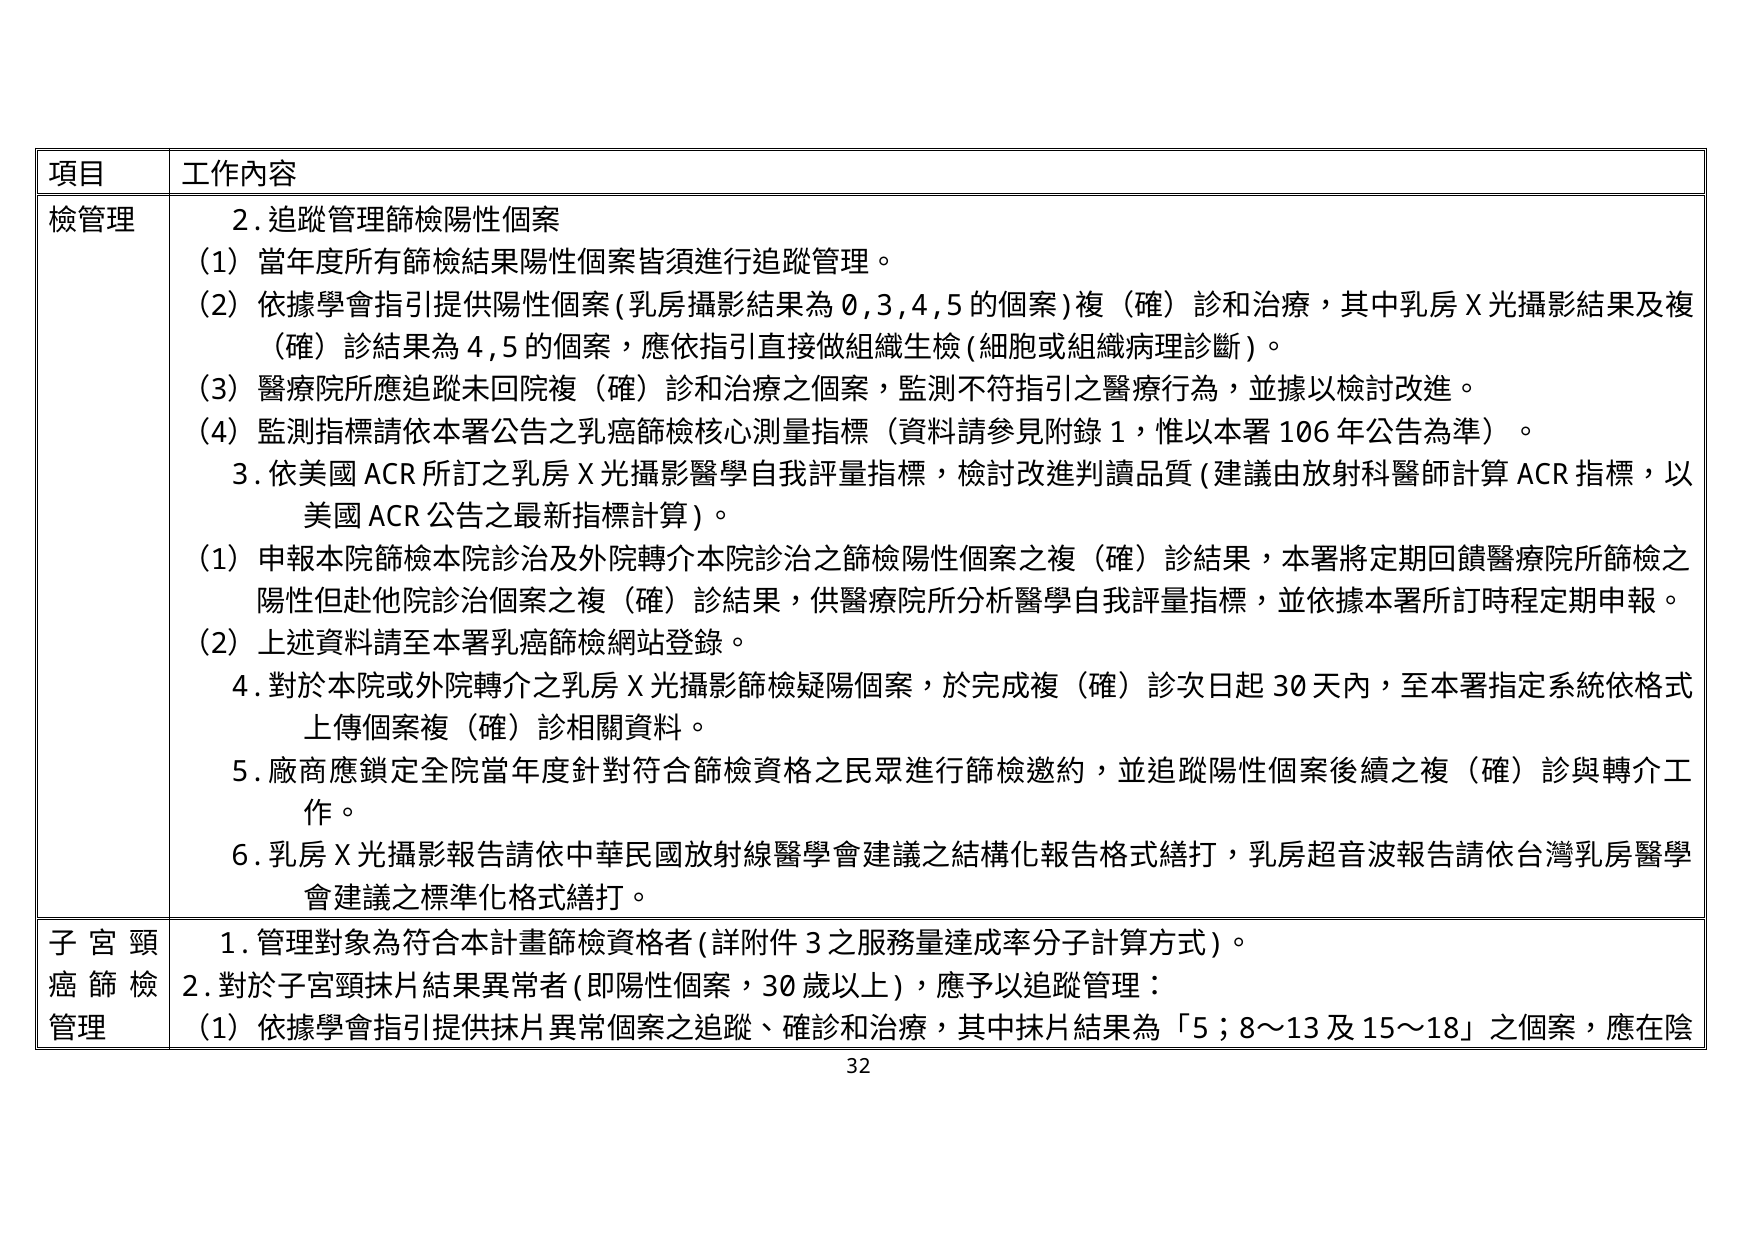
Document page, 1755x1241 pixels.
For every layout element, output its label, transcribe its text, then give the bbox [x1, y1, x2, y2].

table_cell 檢管理 [38, 196, 169, 917]
table_header 項目 [38, 151, 169, 193]
table_cell 管理對象為符合本計畫篩檢資格者(詳附件3之服務量達成率分子計算方式)。 對於子宮頸抹片結果異常者(即陽性個案，30歲以上)，應予以追蹤管理： 依據學會指引提供抹片異常個案之追蹤、確診和治療，其中抹片結果為「5；8～13及15～18」之個案，應在陰道鏡下做切片（成果報告內需呈現數據）。 醫療院所應追蹤未回院確診和治療之個案，監測不符指引確診之醫療行為，並據以檢討改進。 子宮頸癌原篩檢核心測量指標，請醫療院所自行監測不需再申報資料；惟本署會運用子宮頸抹片篩檢與切片申報資料，將分析之子宮頸癌篩檢核心測量指標回饋醫療院所，請醫療院所提出檢討說明；另本署亦會回饋採檢醫療院所應做切片而本署切片資料庫無切片之個案，請醫療院所查明原因後，透過病理單位上傳切片資料或將原因上傳至本署子抹系統。 「子宮頸癌篩檢陽性個案追蹤完成率」之定義： 分子：分母中，依據附錄2流程完成陽性個案追蹤之個案數。 分母：106年度廠商子宮頸癌篩檢陽性個案數(即「5；8～13及15～18」之個案)。 依據本署規定每月定期申報子宮頸切片資料（含陰道切片等）至「子宮頸抹片申報系統」，本署將定期公布醫療院所切片申報情形；另依本署將醫療院所申報之切片資料比對公衛護士陽性個案管理訪視資料後，對於醫療院所疑似未申報資料，將提供待查名單請醫療院所查詢回復且對於應申報而未申報則應補申報。 廠商應鎖定全院當年度針對符合篩檢資格之民眾進行篩檢邀約，並追蹤陽性個案後續之確診與轉介工作。 [170, 920, 1704, 1047]
table_cell 子宮頸癌篩檢管理 [38, 920, 169, 1047]
table_header 工作內容 [170, 151, 1704, 193]
table_cell 1.管理對象為符合本計畫篩檢資格者(詳附件3之服務量達成率分子計算方式)。 追蹤管理篩檢陽性個案 當年度所有篩檢結果陽性個案皆須進行追蹤管理。 依據學會指引提供陽性個案(乳房攝影結果為0,3,4,5的個案)複（確）診和治療，其中乳房X光攝影結果及複（確）診結果為4,5的個案，應依指引直接做組織生檢(細胞或組織病理診斷)。 醫療院所應追蹤未回院複（確）診和治療之個案，監測不符指引之醫療行為，並據以檢討改進。 監測指標請依本署公告之乳癌篩檢核心測量指標（資料請參見附錄1，惟以本署106年公告為準）。 依美國ACR所訂之乳房X光攝影醫學自我評量指標，檢討改進判讀品質(建議由放射科醫師計算ACR指標，以美國ACR公告之最新指標計算)。 申報本院篩檢本院診治及外院轉介本院診治之篩檢陽性個案之複（確）診結果，本署將定期回饋醫療院所篩檢之陽性但赴他院診治個案之複（確）診結果，供醫療院所分析醫學自我評量指標，並依據本署所訂時程定期申報。 上述資料請至本署乳癌篩檢網站登錄。 對於本院或外院轉介之乳房X光攝影篩檢疑陽個案，於完成複（確）診次日起30天內，至本署指定系統依格式上傳個案複（確）診相關資料。 廠商應鎖定全院當年度針對符合篩檢資格之民眾進行篩檢邀約，並追蹤陽性個案後續之複（確）診與轉介工作。 乳房X光攝影報告請依中華民國放射線醫學會建議之結構化報告格式繕打，乳房超音波報告請依台灣乳房醫學會建議之標準化格式繕打。 [170, 196, 1704, 917]
